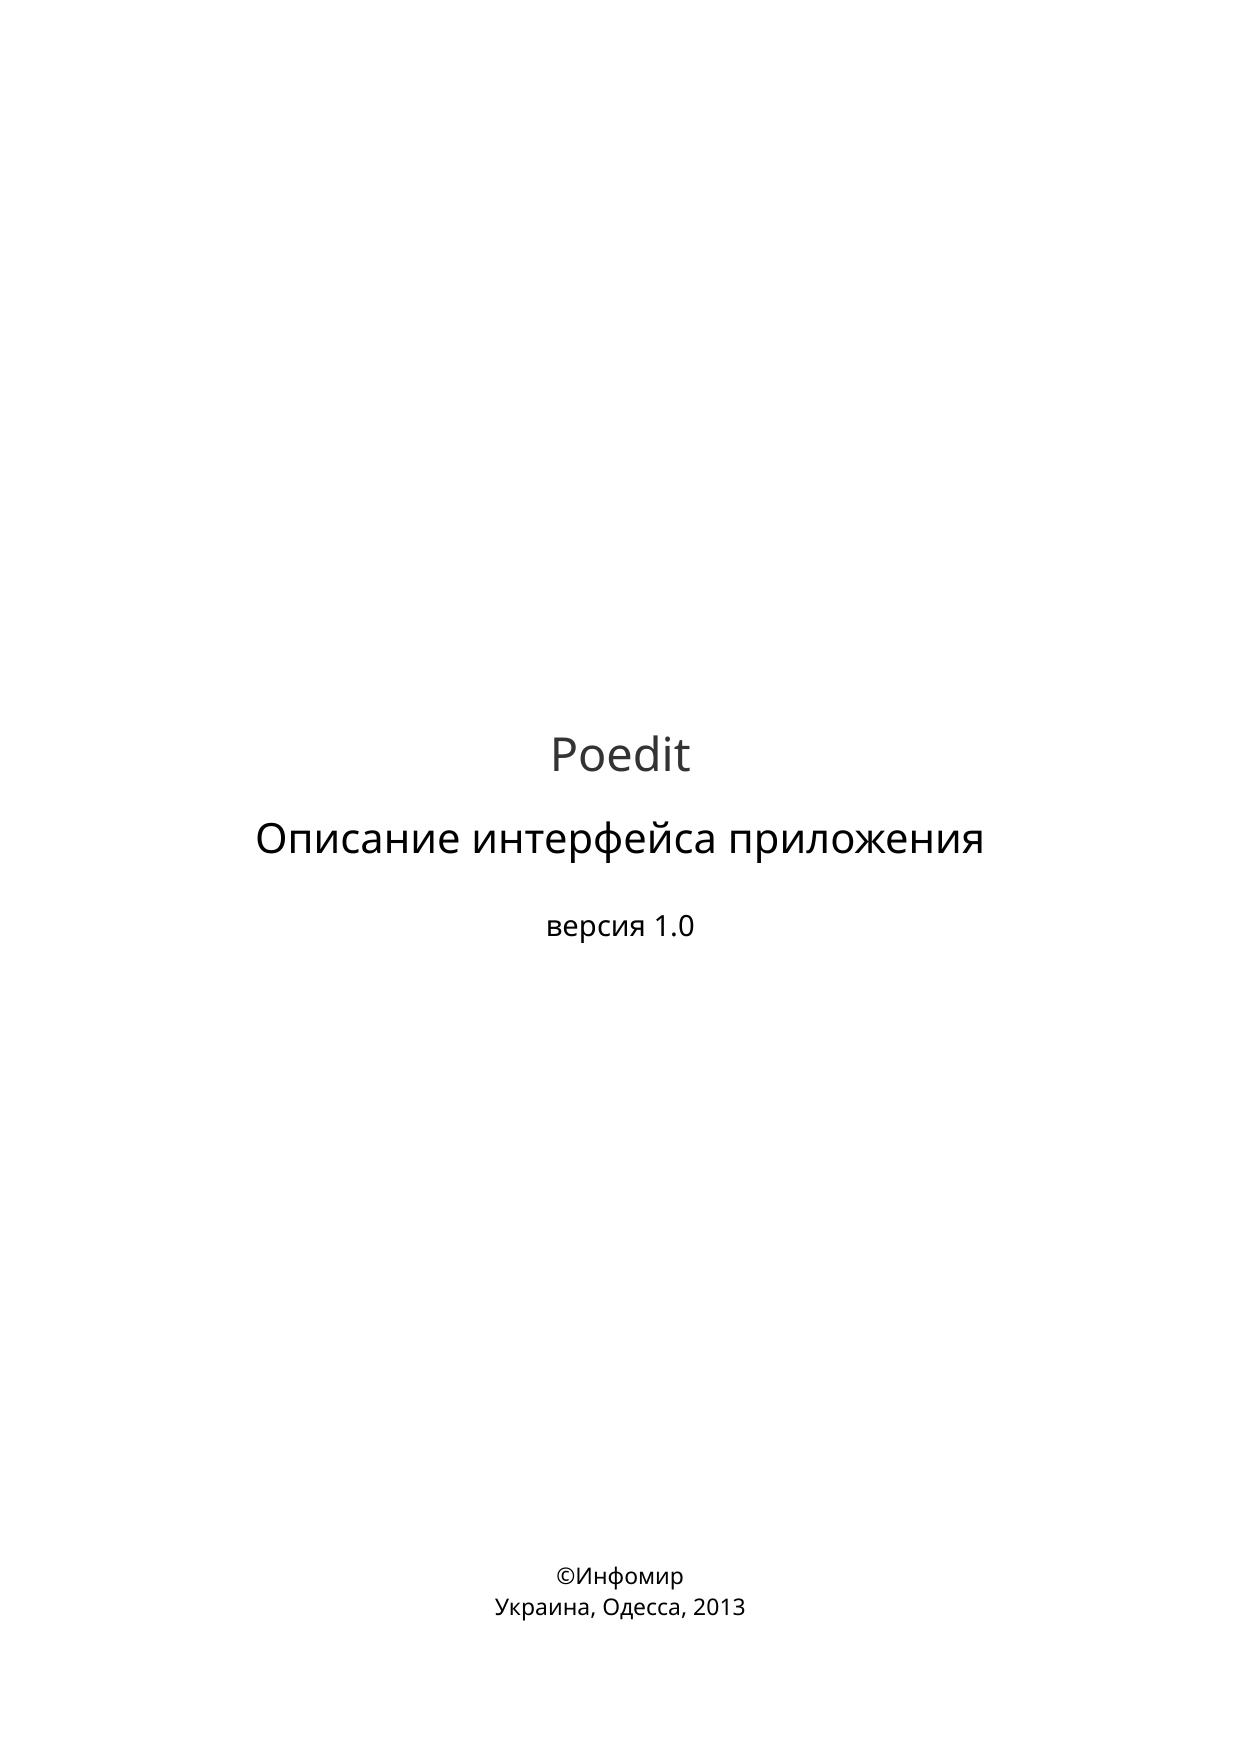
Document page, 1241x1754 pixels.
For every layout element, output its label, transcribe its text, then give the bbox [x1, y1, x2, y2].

table_cell ©Инфомир Украина, Одесса, 2013 [118, 1548, 1122, 1635]
table_header Poedit Описание интерфейса приложения версия 1.0 [118, 118, 1122, 1548]
